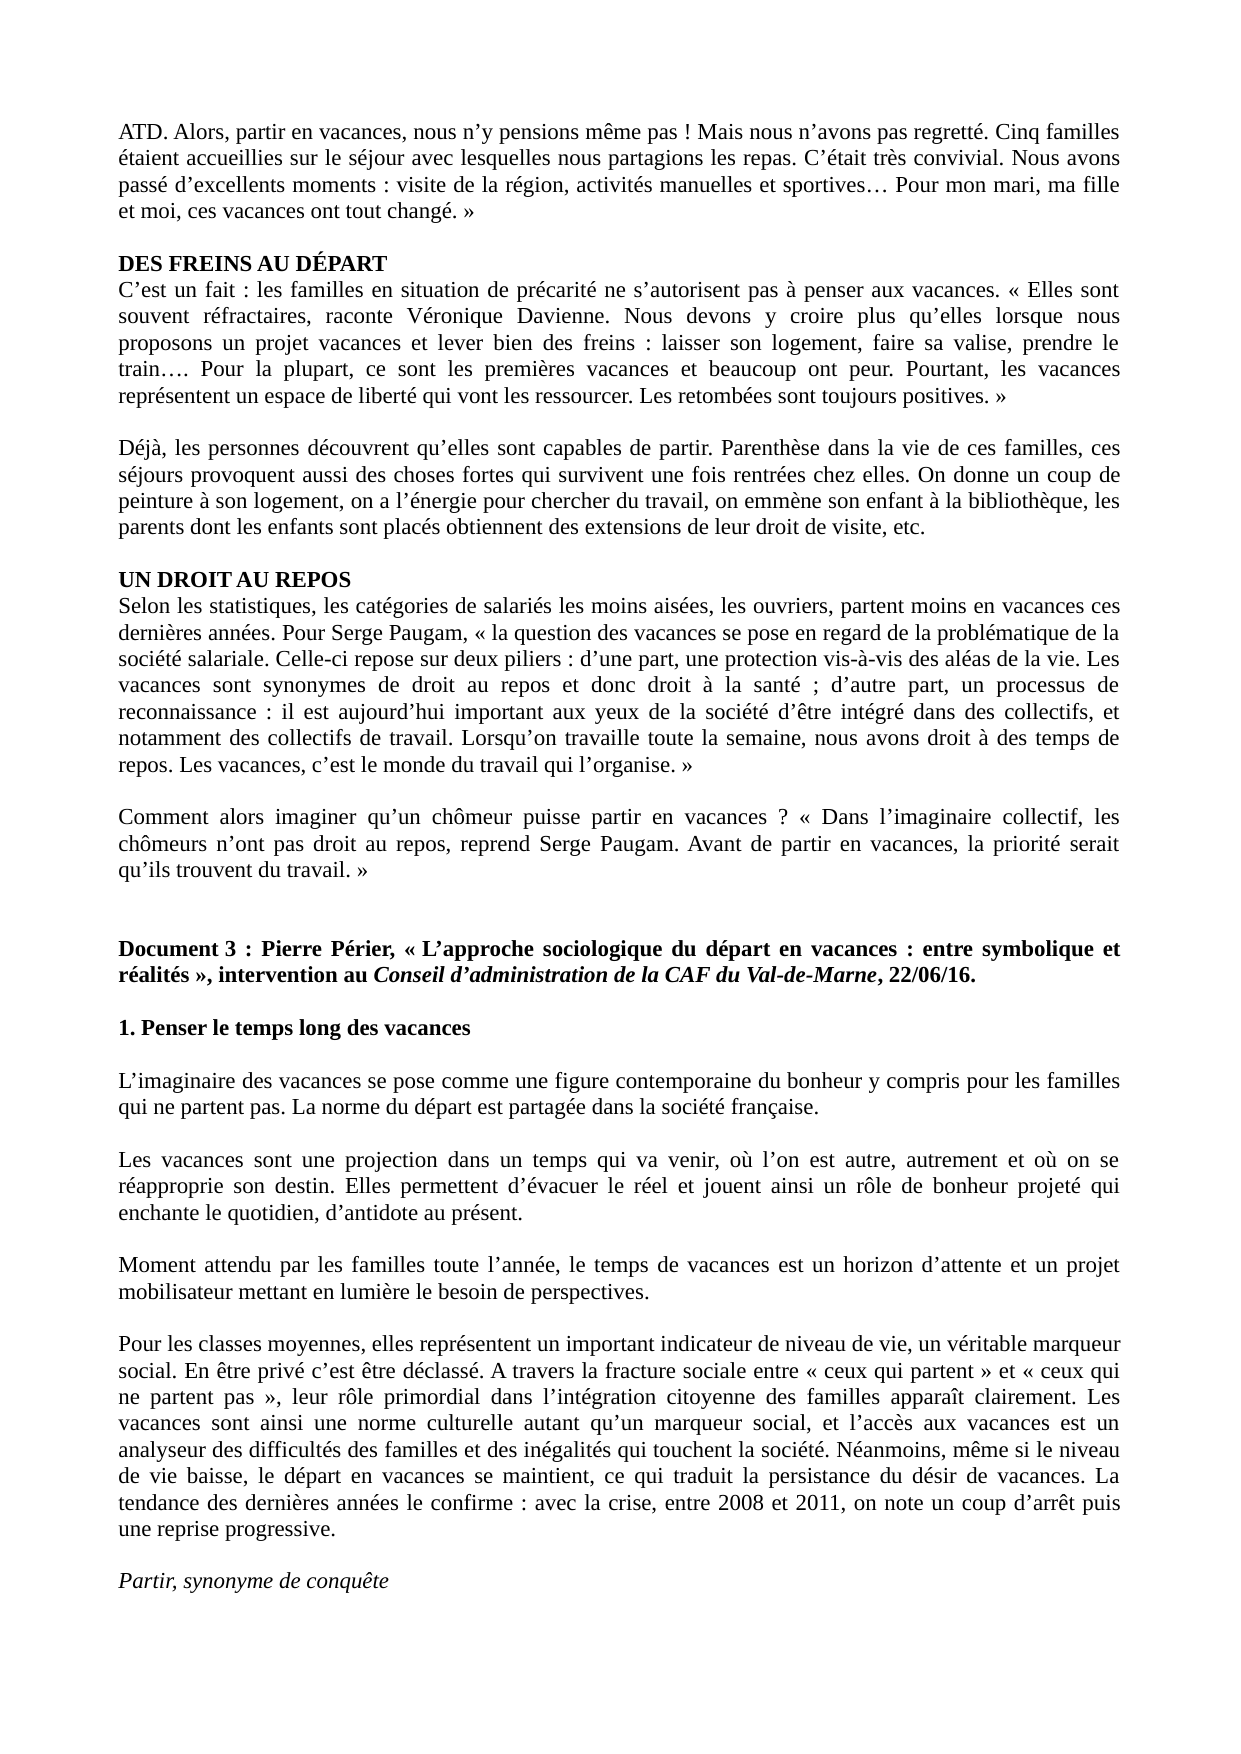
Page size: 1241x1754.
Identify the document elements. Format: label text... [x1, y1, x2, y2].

text Pour les classes moyennes, elles représentent un important indicateur de niveau de vie, un véritable marqueur social. En être privé c’est être déclassé. A travers la fracture sociale entre « ceux qui partent » et « ceux qui ne partent pas », leur rôle primordial dans l’intégration citoyenne des familles apparaît clairement. Les vacances sont ainsi une norme culturelle autant qu’un marqueur social, et l’accès aux vacances est un analyseur des difficultés des familles et des inégalités qui touchent la société. Néanmoins, même si le niveau de vie baisse, le départ en vacances se maintient, ce qui traduit la persistance du désir de vacances. La tendance des dernières années le confirme : avec la crise, entre 2008 et 2011, on note un coup d’arrêt puis une reprise progressive. [118, 1330, 1122, 1541]
text DES FREINS AU DÉPART [118, 250, 1122, 276]
text Les vacances sont une projection dans un temps qui va venir, où l’on est autre, autrement et où on se réapproprie son destin. Elles permettent d’évacuer le réel et jouent ainsi un rôle de bonheur projeté qui enchante le quotidien, d’antidote au présent. [118, 1146, 1122, 1225]
text Selon les statistiques, les catégories de salariés les moins aisées, les ouvriers, partent moins en vacances ces dernières années. Pour Serge Paugam, « la question des vacances se pose en regard de la problématique de la société salariale. Celle-ci repose sur deux piliers : d’une part, une protection vis-à-vis des aléas de la vie. Les vacances sont synonymes de droit au repos et donc droit à la santé ; d’autre part, un processus de reconnaissance : il est aujourd’hui important aux yeux de la société d’être intégré dans des collectifs, et notamment des collectifs de travail. Lorsqu’on travaille toute la semaine, nous avons droit à des temps de repos. Les vacances, c’est le monde du travail qui l’organise. » [118, 592, 1122, 777]
text Moment attendu par les familles toute l’année, le temps de vacances est un horizon d’attente et un projet mobilisateur mettant en lumière le besoin de perspectives. [118, 1251, 1122, 1304]
text L’imaginaire des vacances se pose comme une figure contemporaine du bonheur y compris pour les familles qui ne partent pas. La norme du départ est partagée dans la société française. [118, 1067, 1122, 1119]
text Partir, synonyme de conquête [118, 1568, 1122, 1594]
text Document 3 : Pierre Périer, « L’approche sociologique du départ en vacances : entre symbolique et réalités », intervention au Conseil d’administration de la CAF du Val-de-Marne, 22/06/16. [118, 935, 1122, 988]
text 1. Penser le temps long des vacances [118, 1014, 1122, 1041]
text C’est un fait : les familles en situation de précarité ne s’autorisent pas à penser aux vacances. « Elles sont souvent réfractaires, raconte Véronique Davienne. Nous devons y croire plus qu’elles lorsque nous proposons un projet vacances et lever bien des freins : laisser son logement, faire sa valise, prendre le train…. Pour la plupart, ce sont les premières vacances et beaucoup ont peur. Pourtant, les vacances représentent un espace de liberté qui vont les ressourcer. Les retombées sont toujours positives. » [118, 276, 1122, 408]
text Déjà, les personnes découvrent qu’elles sont capables de partir. Parenthèse dans la vie de ces familles, ces séjours provoquent aussi des choses fortes qui survivent une fois rentrées chez elles. On donne un coup de peinture à son logement, on a l’énergie pour chercher du travail, on emmène son enfant à la bibliothèque, les parents dont les enfants sont placés obtiennent des extensions de leur droit de visite, etc. [118, 434, 1122, 540]
text UN DROIT AU REPOS [118, 566, 1122, 592]
text ATD. Alors, partir en vacances, nous n’y pensions même pas ! Mais nous n’avons pas regretté. Cinq familles étaient accueillies sur le séjour avec lesquelles nous partagions les repas. C’était très convivial. Nous avons passé d’excellents moments : visite de la région, activités manuelles et sportives… Pour mon mari, ma fille et moi, ces vacances ont tout changé. » [118, 118, 1122, 223]
text Comment alors imaginer qu’un chômeur puisse partir en vacances ? « Dans l’imaginaire collectif, les chômeurs n’ont pas droit au repos, reprend Serge Paugam. Avant de partir en vacances, la priorité serait qu’ils trouvent du travail. » [118, 803, 1122, 882]
